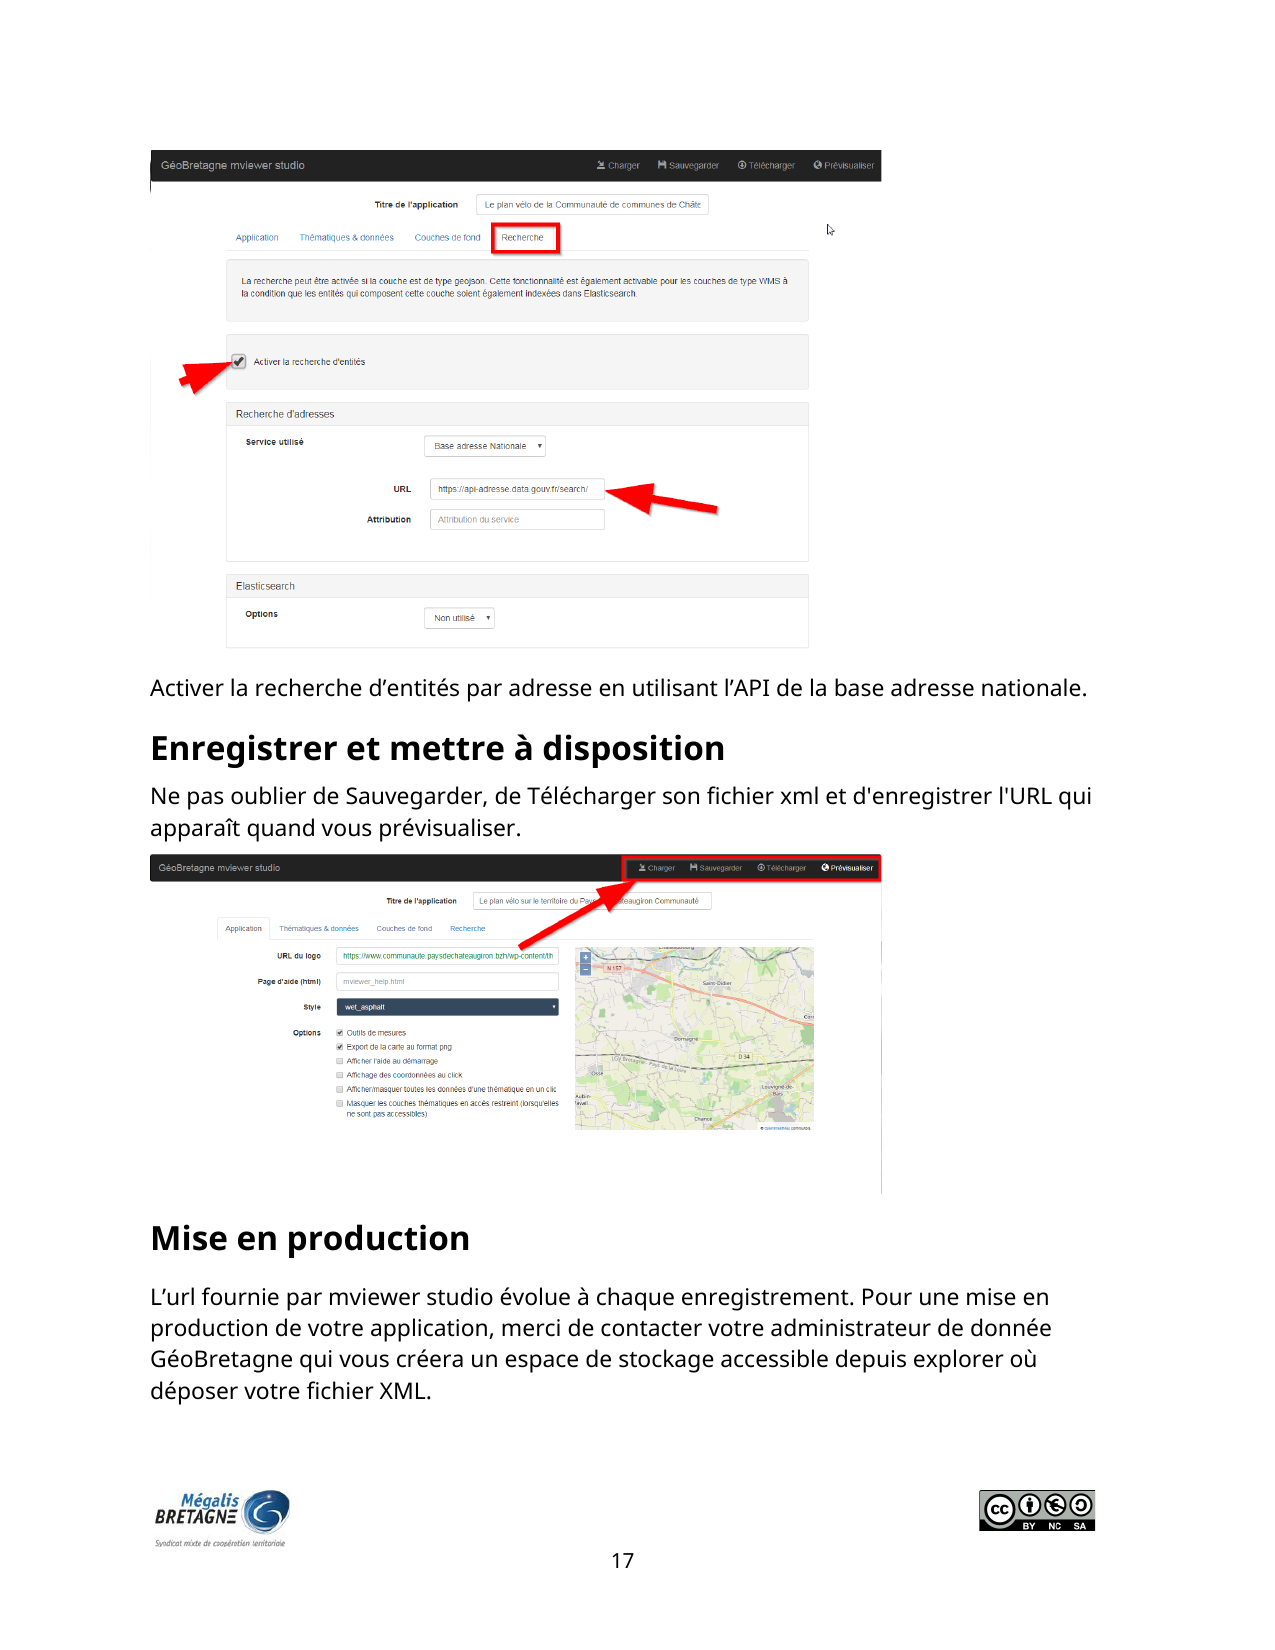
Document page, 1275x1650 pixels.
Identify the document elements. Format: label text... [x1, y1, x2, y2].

picture [150, 150, 882, 652]
subtitle Enregistrer et mettre à disposition [150, 724, 1125, 770]
text Activer la recherche d’entités par adresse en utilisant l’API de la base adresse nationale. [150, 672, 1125, 704]
subtitle Mise en production [150, 1215, 1125, 1260]
text Ne pas oublier de Sauvegarder, de Télécharger son fichier xml et d'enregistrer l'URL qui apparaît quand vous prévisualiser. [150, 780, 1125, 843]
picture [155, 1490, 290, 1547]
text L’url fournie par mviewer studio évolue à chaque enregistrement. Pour une mise en production de votre application, merci de contacter votre administrateur de donnée GéoBretagne qui vous créera un espace de stockage accessible depuis explorer où déposer votre fichier XML. [150, 1281, 1125, 1406]
picture [150, 853, 882, 1194]
picture [979, 1490, 1096, 1531]
